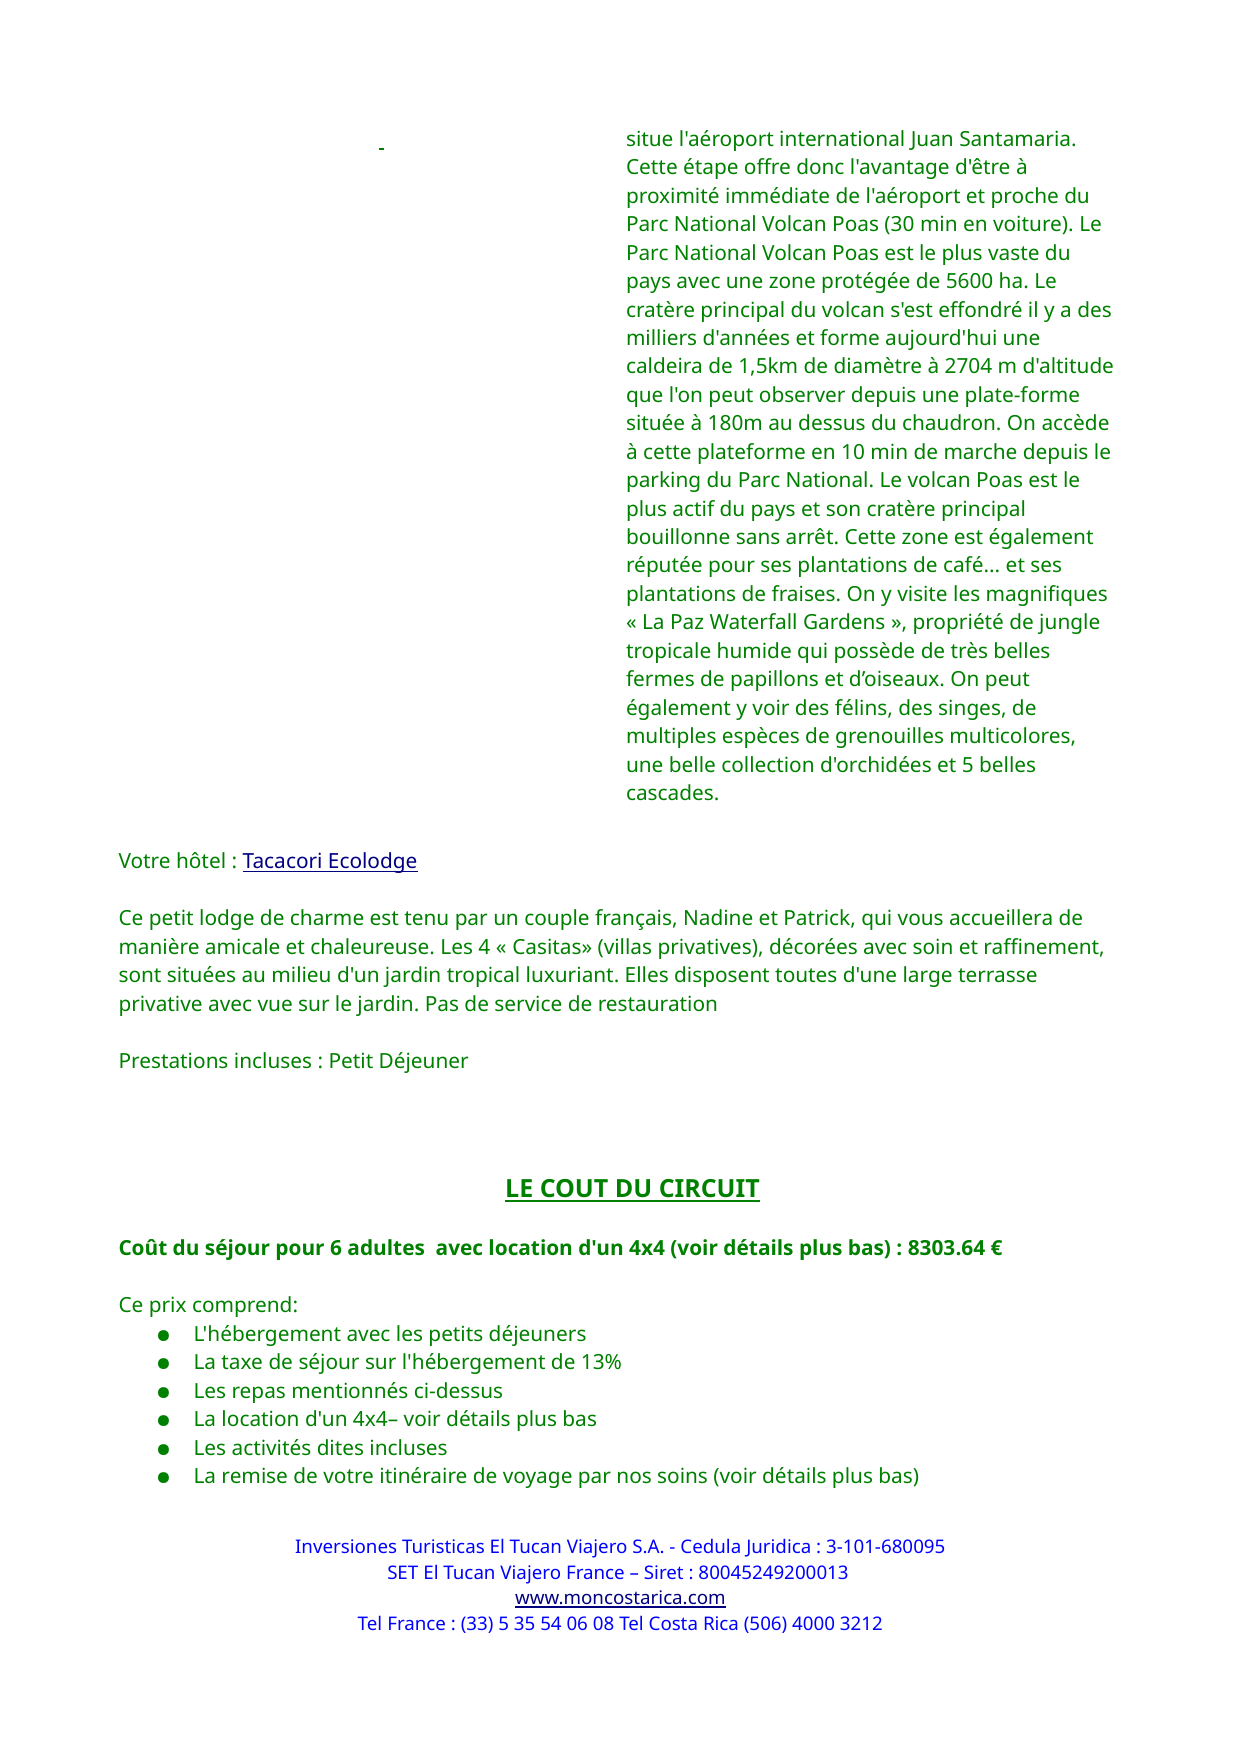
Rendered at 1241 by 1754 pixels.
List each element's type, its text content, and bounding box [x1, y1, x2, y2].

list La location d'un 4x4– voir détails plus bas [156, 1404, 1122, 1433]
text Prestations incluses : Petit Déjeuner [118, 1046, 1122, 1074]
list Les activités dites incluses [156, 1433, 1122, 1461]
text LE COUT DU CIRCUIT [118, 1171, 1146, 1205]
table_header [118, 118, 620, 812]
list La taxe de séjour sur l'hébergement de 13% [156, 1347, 1122, 1376]
list La remise de votre itinéraire de voyage par nos soins (voir détails plus bas) [156, 1461, 1122, 1489]
text Ce petit lodge de charme est tenu par un couple français, Nadine et Patrick, qui vous accueillera de manière amicale et chaleureuse. Les 4 « Casitas» (villas privatives), décorées avec soin et raffinement, sont situées au milieu d'un jardin tropical luxuriant. Elles disposent toutes d'une large terrasse privative avec vue sur le jardin. Pas de service de restauration [118, 903, 1122, 1017]
table_header situe l'aéroport international Juan Santamaria. Cette étape offre donc l'avantage d'être à proximité immédiate de l'aéroport et proche du Parc National Volcan Poas (30 min en voiture). Le Parc National Volcan Poas est le plus vaste du pays avec une zone protégée de 5600 ha. Le cratère principal du volcan s'est effondré il y a des milliers d'années et forme aujourd'hui une caldeira de 1,5km de diamètre à 2704 m d'altitude que l'on peut observer depuis une plate-forme située à 180m au dessus du chaudron. On accède à cette plateforme en 10 min de marche depuis le parking du Parc National. Le volcan Poas est le plus actif du pays et son cratère principal bouillonne sans arrêt. Cette zone est également réputée pour ses plantations de café... et ses plantations de fraises. On y visite les magnifiques « La Paz Waterfall Gardens », propriété de jungle tropicale humide qui possède de très belles fermes de papillons et d’oiseaux. On peut également y voir des félins, des singes, de multiples espèces de grenouilles multicolores, une belle collection d'orchidées et 5 belles cascades. [620, 118, 1122, 812]
list Les repas mentionnés ci-dessus [156, 1376, 1122, 1404]
text Ce prix comprend: [118, 1290, 1122, 1319]
list L'hébergement avec les petits déjeuners [156, 1319, 1122, 1347]
text Coût du séjour pour 6 adultes avec location d'un 4x4 (voir détails plus bas) : 8303.64 € [118, 1233, 1122, 1262]
text Votre hôtel : Tacacori Ecolodge [118, 846, 1122, 875]
